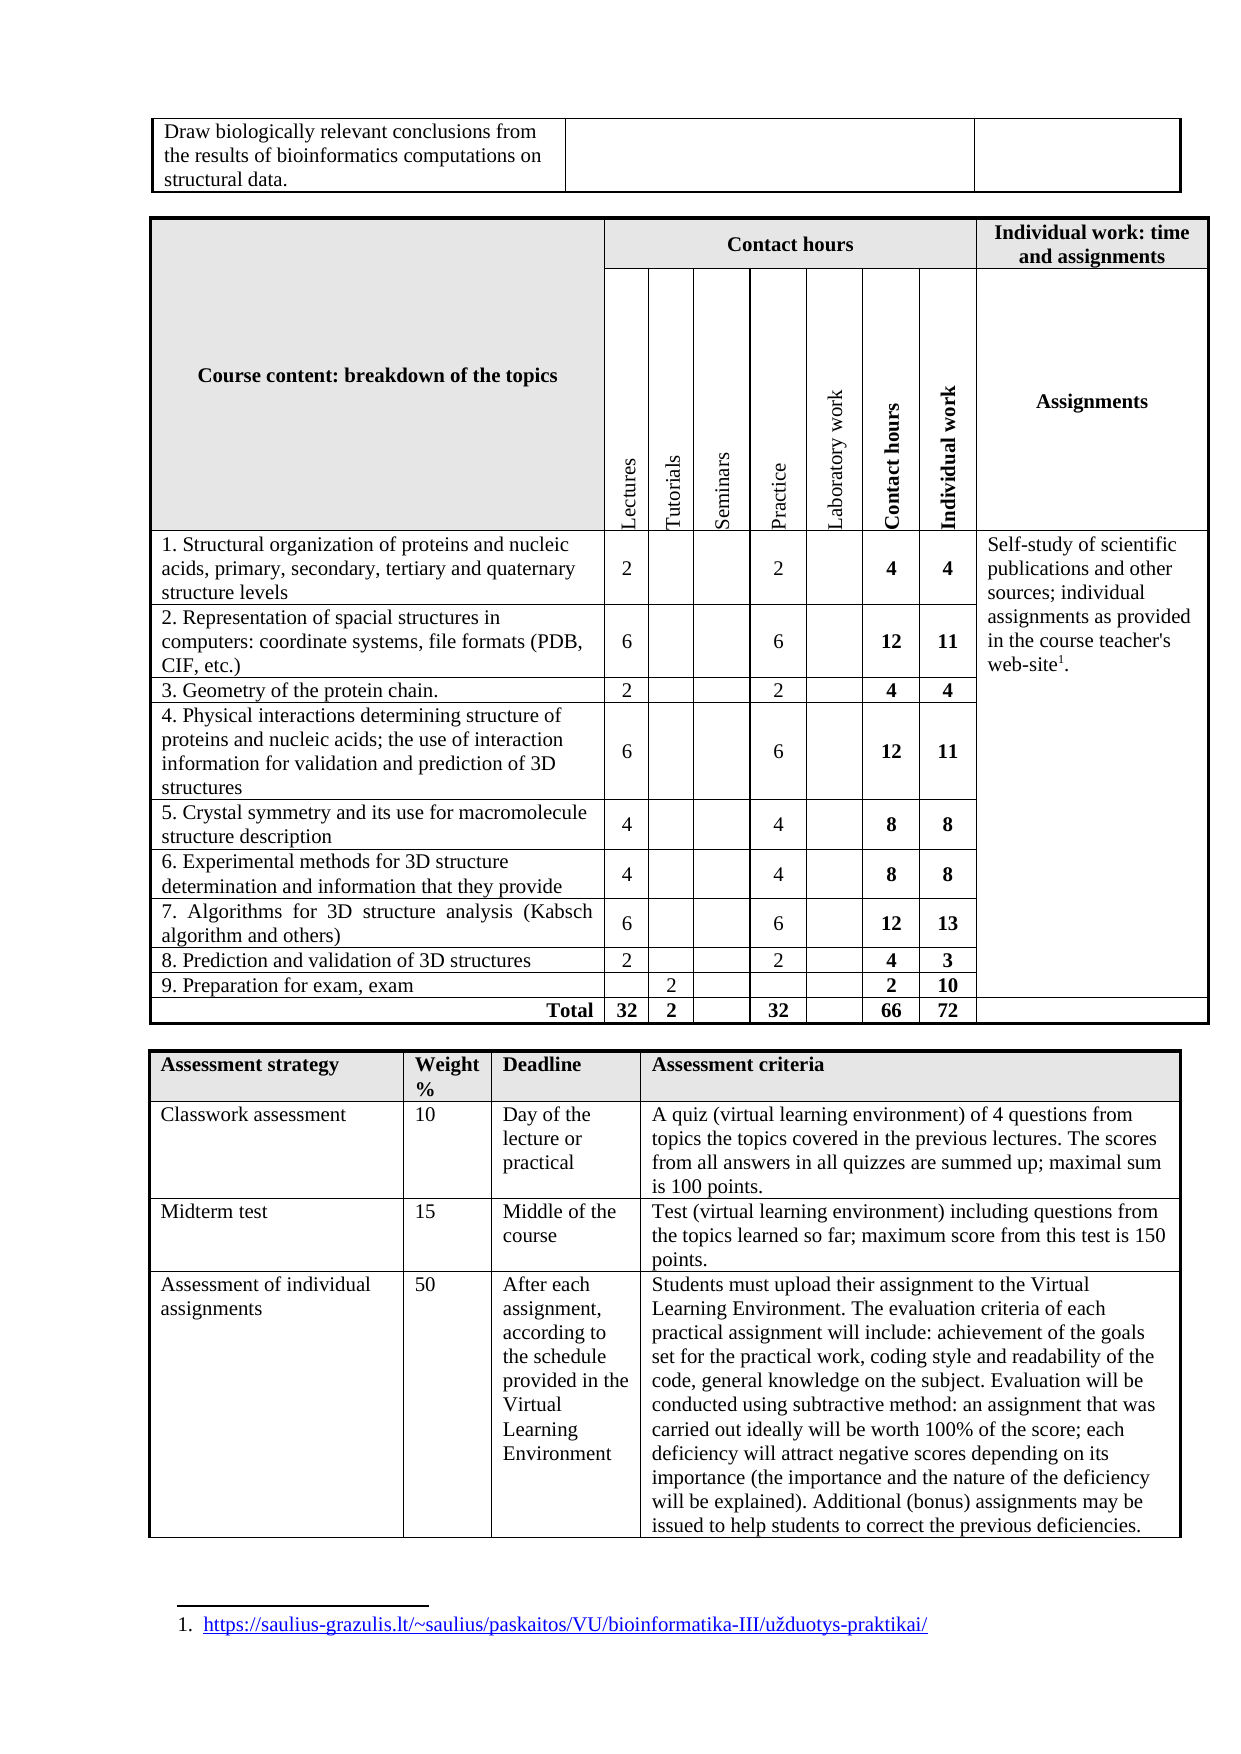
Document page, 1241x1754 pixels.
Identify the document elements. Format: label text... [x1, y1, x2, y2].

table_cell 2 [605, 531, 648, 604]
table_cell 13 [920, 899, 976, 947]
table_cell [807, 703, 862, 799]
table_cell 6 [751, 899, 806, 947]
table_cell Lectures [605, 269, 648, 530]
table_cell Total [152, 998, 604, 1022]
table_cell 66 [863, 998, 919, 1022]
table_cell 4 [863, 948, 919, 972]
table_header Assessment criteria [641, 1053, 1179, 1101]
table_cell [807, 800, 862, 848]
table_cell 1. Structural organization of proteins and nucleic acids, primary, secondary, tertiary and quaternary structure levels [152, 531, 604, 604]
table_cell [694, 678, 749, 702]
table_header Contact hours [605, 220, 976, 268]
table_cell Middle of the course [492, 1199, 640, 1271]
table_cell 8 [863, 800, 919, 848]
table_cell [694, 973, 749, 997]
table_cell 15 [404, 1199, 491, 1271]
table_cell 2. Representation of spacial structures in computers: coordinate systems, file formats (PDB, CIF, etc.) [152, 605, 604, 677]
table_cell Self-study of scientific publications and other sources; individual assignments as provided in the course teacher's web-site. [977, 531, 1207, 997]
table_cell 8 [863, 850, 919, 898]
table_cell 2 [649, 998, 693, 1022]
table_cell 72 [920, 998, 976, 1022]
table_cell [649, 531, 693, 604]
table_cell 2 [751, 678, 806, 702]
table_cell Test (virtual learning environment) including questions from the topics learned so far; maximum score from this test is 150 points. [641, 1199, 1179, 1271]
table_cell Assignments [977, 269, 1207, 530]
table_cell 6 [751, 605, 806, 677]
table_cell 6 [605, 605, 648, 677]
table_cell 4 [863, 678, 919, 702]
table_cell [751, 973, 806, 997]
table_cell 11 [920, 703, 976, 799]
table_cell 2 [605, 678, 648, 702]
table_cell Classwork assessment [151, 1102, 403, 1198]
table_header Deadline [492, 1053, 640, 1101]
table_cell [807, 899, 862, 947]
table_cell 3. Geometry of the protein chain. [152, 678, 604, 702]
table_cell 7. Algorithms for 3D structure analysis (Kabsch algorithm and others) [152, 899, 604, 947]
table_cell 6. Experimental methods for 3D structure determination and information that they provide [152, 850, 604, 898]
table_cell 10 [404, 1102, 491, 1198]
table_cell [807, 678, 862, 702]
table_cell 50 [404, 1272, 491, 1537]
table_cell 3 [920, 948, 976, 972]
table_cell 4 [920, 531, 976, 604]
table_header Course content: breakdown of the topics [152, 220, 604, 530]
table_cell [694, 899, 749, 947]
table_header Weight % [404, 1053, 491, 1101]
table_cell [807, 973, 862, 997]
table_cell Assessment of individual assignments [151, 1272, 403, 1537]
table_cell 2 [649, 973, 693, 997]
table_cell Seminars [694, 269, 749, 530]
table_cell [566, 119, 974, 191]
table_cell 4. Physical interactions determining structure of proteins and nucleic acids; the use of interaction information for validation and prediction of 3D structures [152, 703, 604, 799]
table_cell [975, 119, 1179, 191]
table_cell [807, 531, 862, 604]
table_cell [649, 605, 693, 677]
table_cell Students must upload their assignment to the Virtual Learning Environment. The evaluation criteria of each practical assignment will include: achievement of the goals set for the practical work, coding style and readability of the code, general knowledge on the subject. Evaluation will be conducted using subtractive method: an assignment that was carried out ideally will be worth 100% of the score; each deficiency will attract negative scores depending on its importance (the importance and the nature of the deficiency will be explained). Additional (bonus) assignments may be issued to help students to correct the previous deficiencies. [641, 1272, 1179, 1537]
table_cell Practice [751, 269, 806, 530]
table_cell 2 [863, 973, 919, 997]
table_cell 8 [920, 800, 976, 848]
table_cell Tutorials [649, 269, 693, 530]
table_cell 12 [863, 605, 919, 677]
table_cell 4 [605, 800, 648, 848]
table_cell After each assignment, according to the schedule provided in the Virtual Learning Environment [492, 1272, 640, 1537]
table_cell 6 [751, 703, 806, 799]
table_cell 32 [751, 998, 806, 1022]
table_cell 12 [863, 899, 919, 947]
table_cell 11 [920, 605, 976, 677]
table_cell 12 [863, 703, 919, 799]
table_cell [649, 800, 693, 848]
table_cell 9. Preparation for exam, exam [152, 973, 604, 997]
table_cell [977, 998, 1207, 1022]
table_cell [649, 850, 693, 898]
table_cell 5. Crystal symmetry and its use for macromolecule structure description [152, 800, 604, 848]
table_cell Draw biologically relevant conclusions from the results of bioinformatics computations on structural data. [154, 119, 565, 191]
table_cell 4 [605, 850, 648, 898]
table_cell Laboratory work [807, 269, 862, 530]
table_cell 6 [605, 899, 648, 947]
table_header Assessment strategy [151, 1053, 403, 1101]
table_cell [807, 605, 862, 677]
table_cell [694, 948, 749, 972]
table_cell [649, 899, 693, 947]
table_cell [694, 531, 749, 604]
table_cell [694, 605, 749, 677]
table_cell 4 [920, 678, 976, 702]
table_cell [649, 948, 693, 972]
table_cell 4 [863, 531, 919, 604]
table_cell 2 [751, 948, 806, 972]
table_cell [807, 850, 862, 898]
table_cell Day of the lecture or practical [492, 1102, 640, 1198]
table_header Individual work: time and assignments [977, 220, 1207, 268]
table_cell [649, 678, 693, 702]
table_cell Contact hours [863, 269, 919, 530]
table_cell Individual work [920, 269, 976, 530]
table_cell [807, 998, 862, 1022]
table_cell Midterm test [151, 1199, 403, 1271]
table_cell [694, 703, 749, 799]
table_cell [694, 850, 749, 898]
table_cell 4 [751, 800, 806, 848]
table_cell 4 [751, 850, 806, 898]
table_cell [605, 973, 648, 997]
table_cell 8 [920, 850, 976, 898]
table_cell 10 [920, 973, 976, 997]
table_cell 8. Prediction and validation of 3D structures [152, 948, 604, 972]
table_cell [807, 948, 862, 972]
table_cell 2 [751, 531, 806, 604]
table_cell [694, 998, 749, 1022]
table_cell 6 [605, 703, 648, 799]
table_cell A quiz (virtual learning environment) of 4 questions from topics the topics covered in the previous lectures. The scores from all answers in all quizzes are summed up; maximal sum is 100 points. [641, 1102, 1179, 1198]
table_cell [694, 800, 749, 848]
table_cell 2 [605, 948, 648, 972]
table_cell [649, 703, 693, 799]
table_cell 32 [605, 998, 648, 1022]
